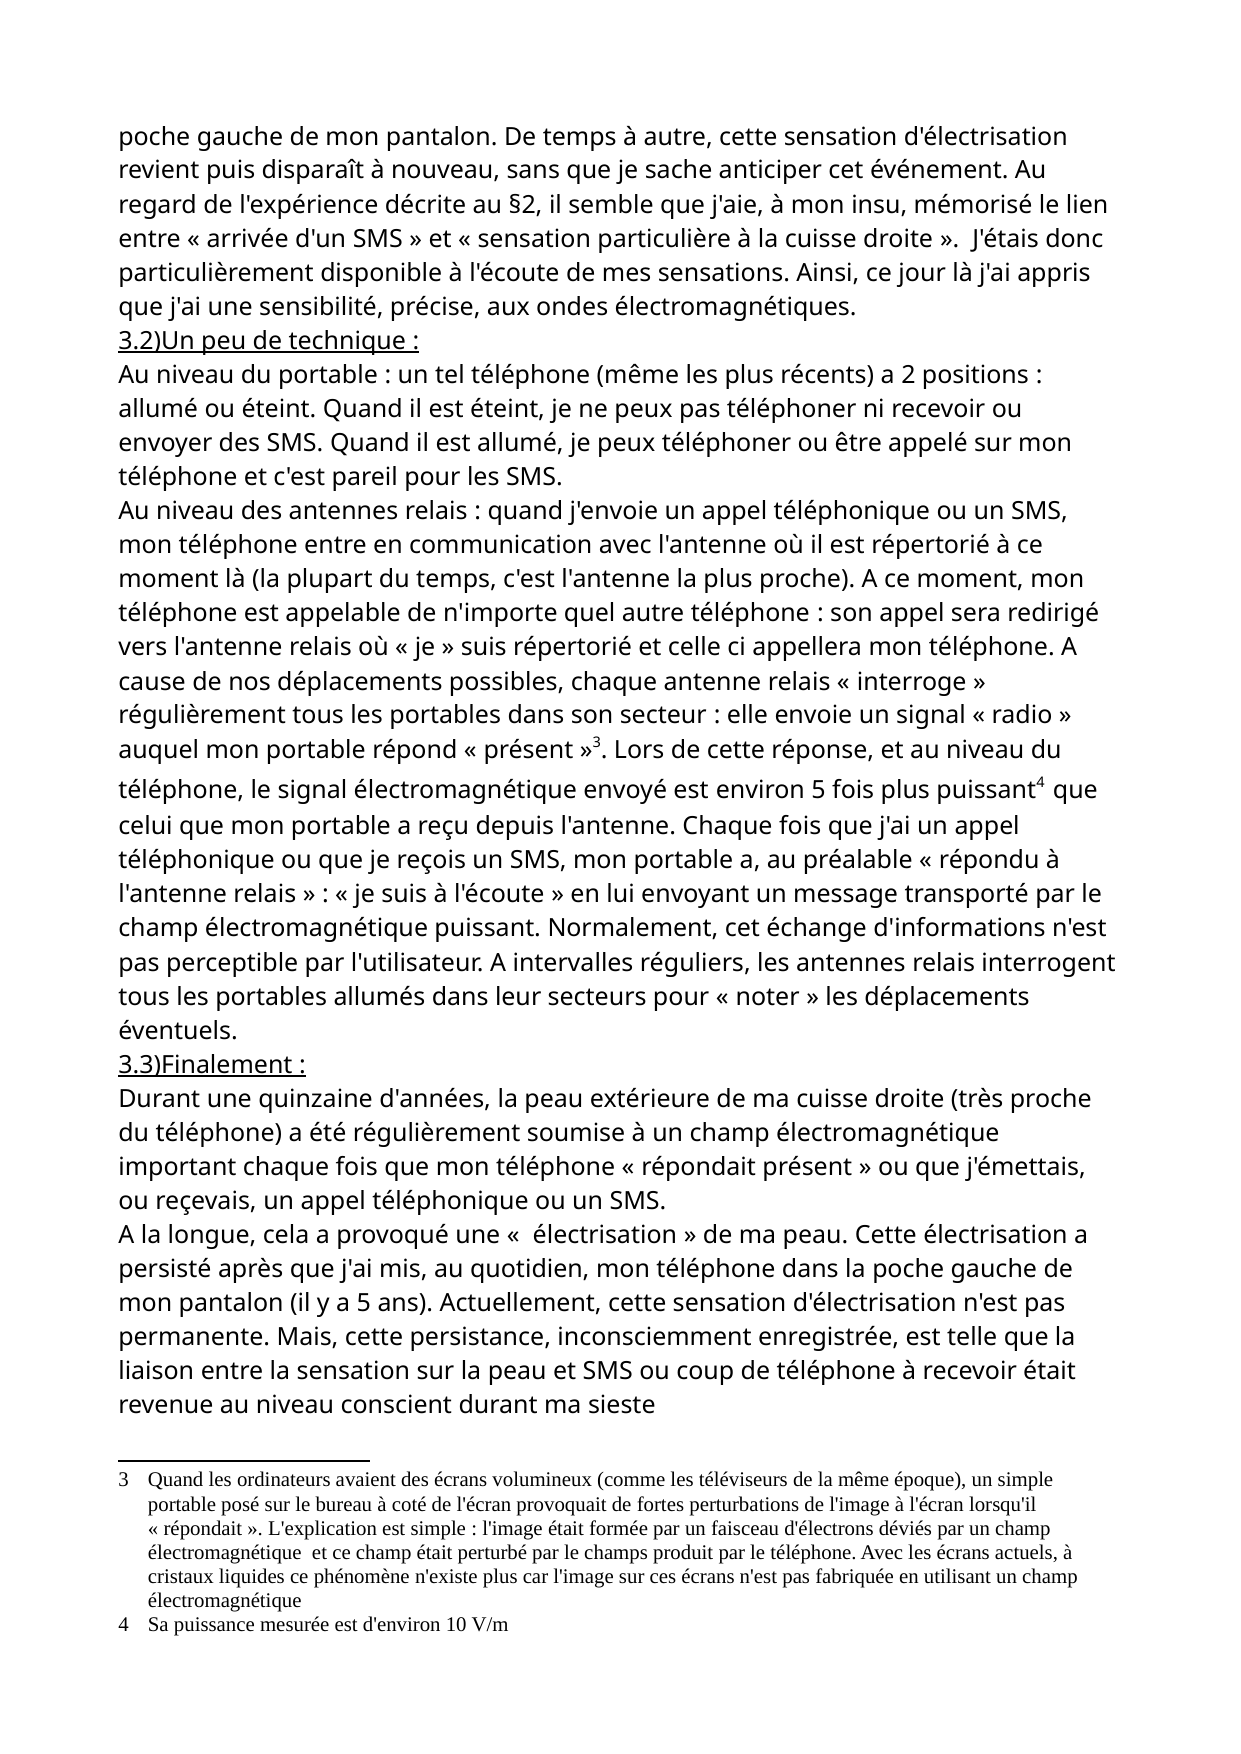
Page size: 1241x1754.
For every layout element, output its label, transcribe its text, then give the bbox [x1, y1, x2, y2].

text Au niveau des antennes relais : quand j'envoie un appel téléphonique ou un SMS, mon téléphone entre en communication avec l'antenne où il est répertorié à ce moment là (la plupart du temps, c'est l'antenne la plus proche). A ce moment, mon téléphone est appelable de n'importe quel autre téléphone : son appel sera redirigé vers l'antenne relais où « je » suis répertorié et celle ci appellera mon téléphone. A cause de nos déplacements possibles, chaque antenne relais « interroge » régulièrement tous les portables dans son secteur : elle envoie un signal « radio » auquel mon portable répond « présent ». Lors de cette réponse, et au niveau du téléphone, le signal électromagnétique envoyé est environ 5 fois plus puissant que celui que mon portable a reçu depuis l'antenne. Chaque fois que j'ai un appel téléphonique ou que je reçois un SMS, mon portable a, au préalable « répondu à l'antenne relais » : « je suis à l'écoute » en lui envoyant un message transporté par le champ électromagnétique puissant. Normalement, cet échange d'informations n'est pas perceptible par l'utilisateur. A intervalles réguliers, les antennes relais interrogent tous les portables allumés dans leur secteurs pour « noter » les déplacements éventuels. [118, 493, 1122, 1046]
text poche gauche de mon pantalon. De temps à autre, cette sensation d'électrisation revient puis disparaît à nouveau, sans que je sache anticiper cet événement. Au regard de l'expérience décrite au §2, il semble que j'aie, à mon insu, mémorisé le lien entre « arrivée d'un SMS » et « sensation particulière à la cuisse droite ». J'étais donc particulièrement disponible à l'écoute de mes sensations. Ainsi, ce jour là j'ai appris que j'ai une sensibilité, précise, aux ondes électromagnétiques. [118, 118, 1122, 322]
text A la longue, cela a provoqué une « électrisation » de ma peau. Cette électrisation a persisté après que j'ai mis, au quotidien, mon téléphone dans la poche gauche de mon pantalon (il y a 5 ans). Actuellement, cette sensation d'électrisation n'est pas permanente. Mais, cette persistance, inconsciemment enregistrée, est telle que la liaison entre la sensation sur la peau et SMS ou coup de téléphone à recevoir était revenue au niveau conscient durant ma sieste [118, 1217, 1122, 1421]
text 3.3)Finalement : [118, 1046, 1122, 1080]
text Durant une quinzaine d'années, la peau extérieure de ma cuisse droite (très proche du téléphone) a été régulièrement soumise à un champ électromagnétique important chaque fois que mon téléphone « répondait présent » ou que j'émettais, ou reçevais, un appel téléphonique ou un SMS. [118, 1080, 1122, 1217]
text Sa puissance mesurée est d'environ 10 V/m [118, 1612, 1122, 1636]
text Quand les ordinateurs avaient des écrans volumineux (comme les téléviseurs de la même époque), un simple portable posé sur le bureau à coté de l'écran provoquait de fortes perturbations de l'image à l'écran lorsqu'il « répondait ». L'explication est simple : l'image était formée par un faisceau d'électrons déviés par un champ électromagnétique et ce champ était perturbé par le champs produit par le téléphone. Avec les écrans actuels, à cristaux liquides ce phénomène n'existe plus car l'image sur ces écrans n'est pas fabriquée en utilisant un champ électromagnétique [118, 1467, 1122, 1612]
text 3.2)Un peu de technique : [118, 322, 1122, 357]
text Au niveau du portable : un tel téléphone (même les plus récents) a 2 positions : allumé ou éteint. Quand il est éteint, je ne peux pas téléphoner ni recevoir ou envoyer des SMS. Quand il est allumé, je peux téléphoner ou être appelé sur mon téléphone et c'est pareil pour les SMS. [118, 357, 1122, 493]
